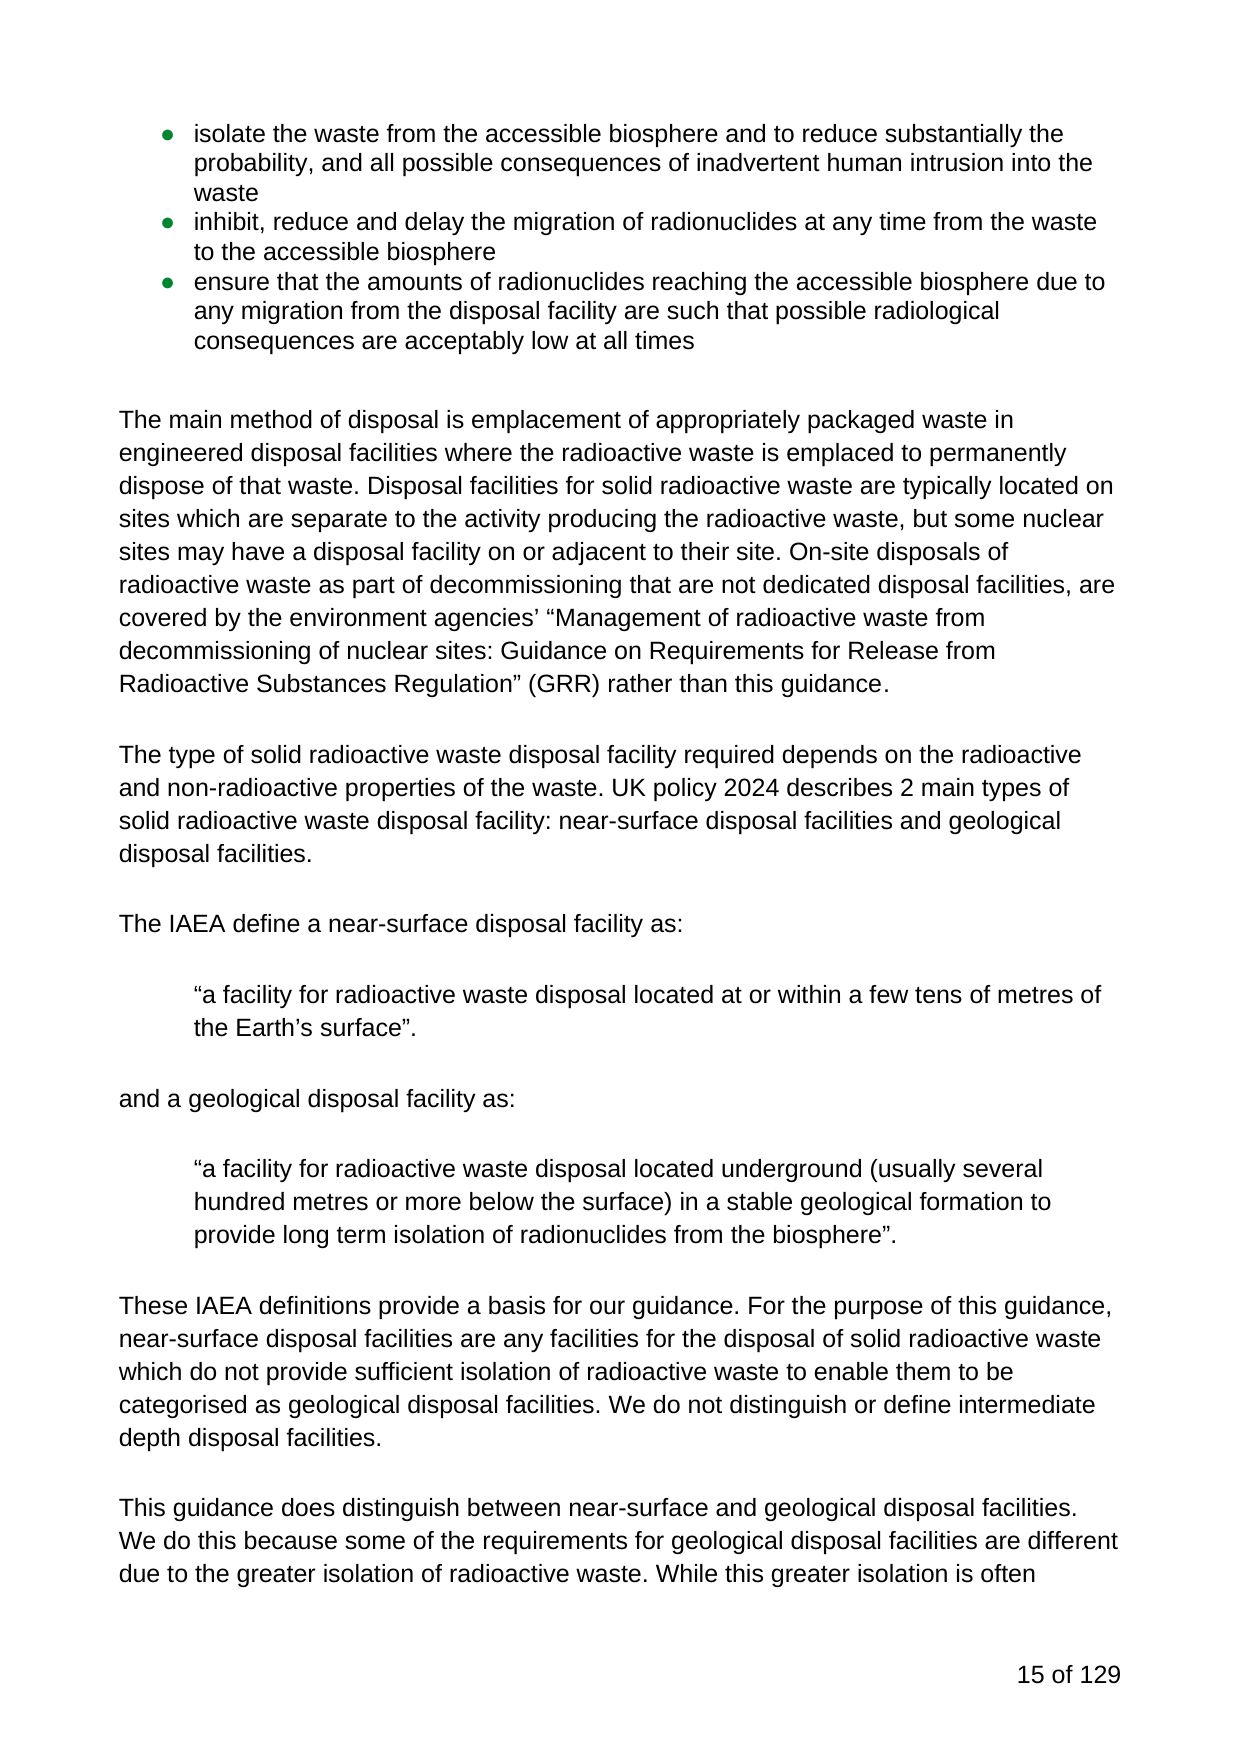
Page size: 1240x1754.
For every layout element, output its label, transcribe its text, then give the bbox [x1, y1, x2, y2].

text These IAEA definitions provide a basis for our guidance. For the purpose of this guidance, near-surface disposal facilities are any facilities for the disposal of solid radioactive waste which do not provide sufficient isolation of radioactive waste to enable them to be categorised as geological disposal facilities. We do not distinguish or define intermediate depth disposal facilities. [118, 1291, 1121, 1451]
text “a facility for radioactive waste disposal located at or within a few tens of metres of the Earth’s surface”. [193, 980, 1121, 1042]
text This guidance does distinguish between near-surface and geological disposal facilities. We do this because some of the requirements for geological disposal facilities are different due to the greater isolation of radioactive waste. While this greater isolation is often [118, 1493, 1121, 1588]
list isolate the waste from the accessible biosphere and to reduce substantially the probability, and all possible consequences of inadvertent human intrusion into the waste [160, 118, 1121, 206]
text The main method of disposal is emplacement of appropriately packaged waste in engineered disposal facilities where the radioactive waste is emplaced to permanently dispose of that waste. Disposal facilities for solid radioactive waste are typically located on sites which are separate to the activity producing the radioactive waste, but some nuclear sites may have a disposal facility on or adjacent to their site. On-site disposals of radioactive waste as part of decommissioning that are not dedicated disposal facilities, are covered by the environment agencies’ “Management of radioactive waste from decommissioning of nuclear sites: Guidance on Requirements for Release from Radioactive Substances Regulation” (GRR) rather than this guidance. [118, 405, 1121, 698]
list ensure that the amounts of radionuclides reaching the accessible biosphere due to any migration from the disposal facility are such that possible radiological consequences are acceptably low at all times [160, 266, 1121, 354]
text The type of solid radioactive waste disposal facility required depends on the radioactive and non-radioactive properties of the waste. UK policy 2024 describes 2 main types of solid radioactive waste disposal facility: near-surface disposal facilities and geological disposal facilities. [118, 740, 1121, 868]
text “a facility for radioactive waste disposal located underground (usually several hundred metres or more below the surface) in a stable geological formation to provide long term isolation of radionuclides from the biosphere”. [193, 1154, 1121, 1249]
text The IAEA define a near-surface disposal facility as: [118, 909, 1121, 938]
text and a geological disposal facility as: [118, 1083, 1121, 1112]
list inhibit, reduce and delay the migration of radionuclides at any time from the waste to the accessible biosphere [160, 207, 1121, 266]
